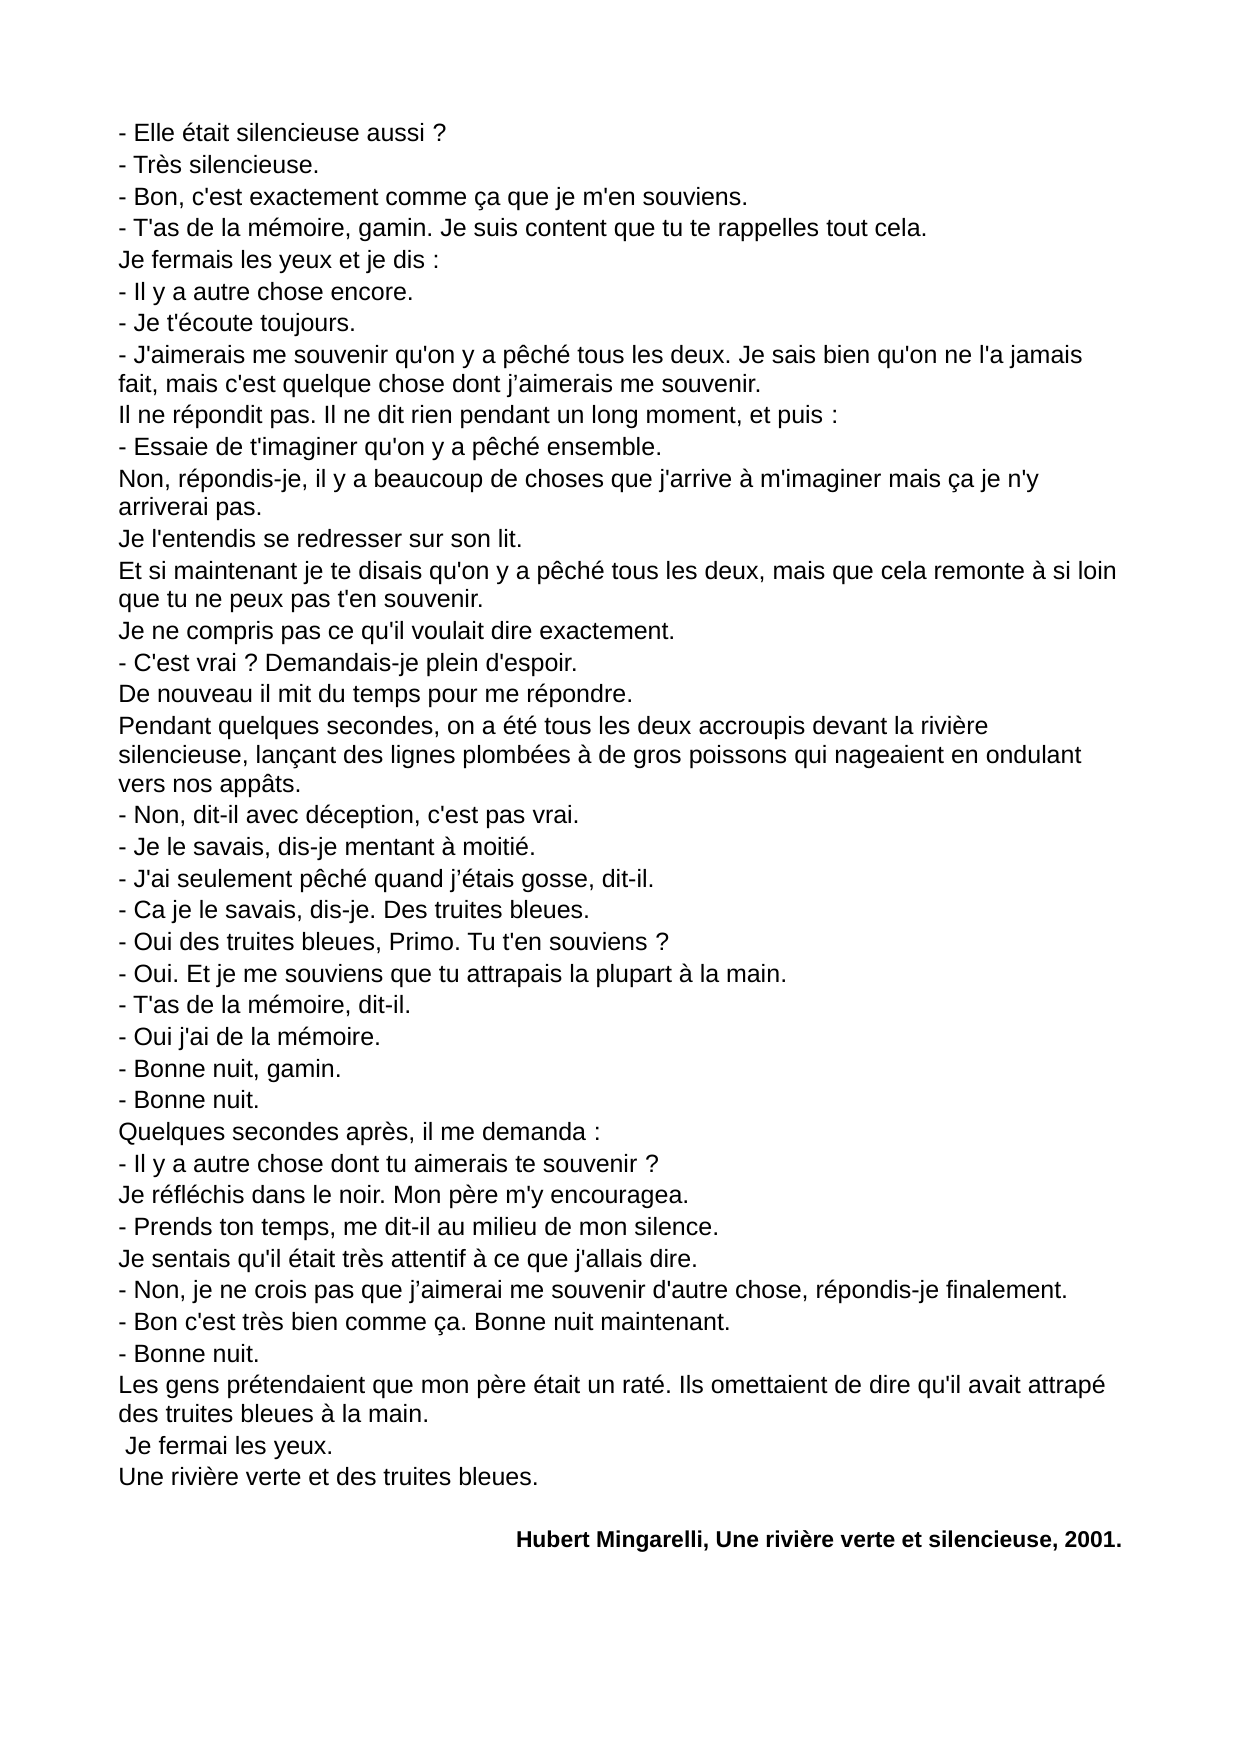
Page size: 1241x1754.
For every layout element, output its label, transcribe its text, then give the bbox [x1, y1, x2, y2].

text - Bonne nuit, gamin. [118, 1053, 1122, 1082]
text - Ca je le savais, dis-je. Des truites bleues. [118, 895, 1122, 924]
text - Oui. Et je me souviens que tu attrapais la plupart à la main. [118, 958, 1122, 987]
text - Bon, c'est exactement comme ça que je m'en souviens. [118, 181, 1122, 210]
text De nouveau il mit du temps pour me répondre. [118, 679, 1122, 708]
text - T'as de la mémoire, dit-il. [118, 990, 1122, 1019]
text - Il y a autre chose encore. [118, 276, 1122, 305]
text Je réfléchis dans le noir. Mon père m'y encouragea. [118, 1180, 1122, 1209]
text Hubert Mingarelli, Une rivière verte et silencieuse, 2001. [118, 1526, 1122, 1552]
text - J'ai seulement pêché quand j’étais gosse, dit-il. [118, 863, 1122, 892]
text - Prends ton temps, me dit-il au milieu de mon silence. [118, 1212, 1122, 1241]
text - Non, je ne crois pas que j’aimerai me souvenir d'autre chose, répondis-je finalement. [118, 1275, 1122, 1304]
text Quelques secondes après, il me demanda : [118, 1117, 1122, 1146]
text - Je le savais, dis-je mentant à moitié. [118, 832, 1122, 861]
text Une rivière verte et des truites bleues. [118, 1462, 1122, 1491]
text Je sentais qu'il était très attentif à ce que j'allais dire. [118, 1243, 1122, 1272]
text - Il y a autre chose dont tu aimerais te souvenir ? [118, 1148, 1122, 1177]
text - Bon c'est très bien comme ça. Bonne nuit maintenant. [118, 1307, 1122, 1336]
text - T'as de la mémoire, gamin. Je suis content que tu te rappelles tout cela. [118, 213, 1122, 242]
text - Essaie de t'imaginer qu'on y a pêché ensemble. [118, 432, 1122, 461]
text - J'aimerais me souvenir qu'on y a pêché tous les deux. Je sais bien qu'on ne l'a jamais fait, mais c'est quelque chose dont j’aimerais me souvenir. [118, 340, 1122, 397]
text - C'est vrai ? Demandais-je plein d'espoir. [118, 648, 1122, 676]
text - Non, dit-il avec déception, c'est pas vrai. [118, 800, 1122, 829]
text - Très silencieuse. [118, 150, 1122, 178]
text - Elle était silencieuse aussi ? [118, 118, 1122, 147]
text Je l'entendis se redresser sur son lit. [118, 524, 1122, 553]
text - Je t'écoute toujours. [118, 308, 1122, 337]
text Pendant quelques secondes, on a été tous les deux accroupis devant la rivière silencieuse, lançant des lignes plombées à de gros poissons qui nageaient en ondulant vers nos appâts. [118, 711, 1122, 797]
text Non, répondis-je, il y a beaucoup de choses que j'arrive à m'imaginer mais ça je n'y arriverai pas. [118, 463, 1122, 521]
text Je fermai les yeux. [118, 1431, 1122, 1459]
text Et si maintenant je te disais qu'on y a pêché tous les deux, mais que cela remonte à si loin que tu ne peux pas t'en souvenir. [118, 556, 1122, 613]
text Il ne répondit pas. Il ne dit rien pendant un long moment, et puis : [118, 400, 1122, 429]
text - Oui j'ai de la mémoire. [118, 1022, 1122, 1051]
text Je ne compris pas ce qu'il voulait dire exactement. [118, 616, 1122, 645]
text Les gens prétendaient que mon père était un raté. Ils omettaient de dire qu'il avait attrapé des truites bleues à la main. [118, 1370, 1122, 1428]
text - Oui des truites bleues, Primo. Tu t'en souviens ? [118, 927, 1122, 956]
text - Bonne nuit. [118, 1085, 1122, 1114]
text Je fermais les yeux et je dis : [118, 245, 1122, 273]
text - Bonne nuit. [118, 1338, 1122, 1367]
